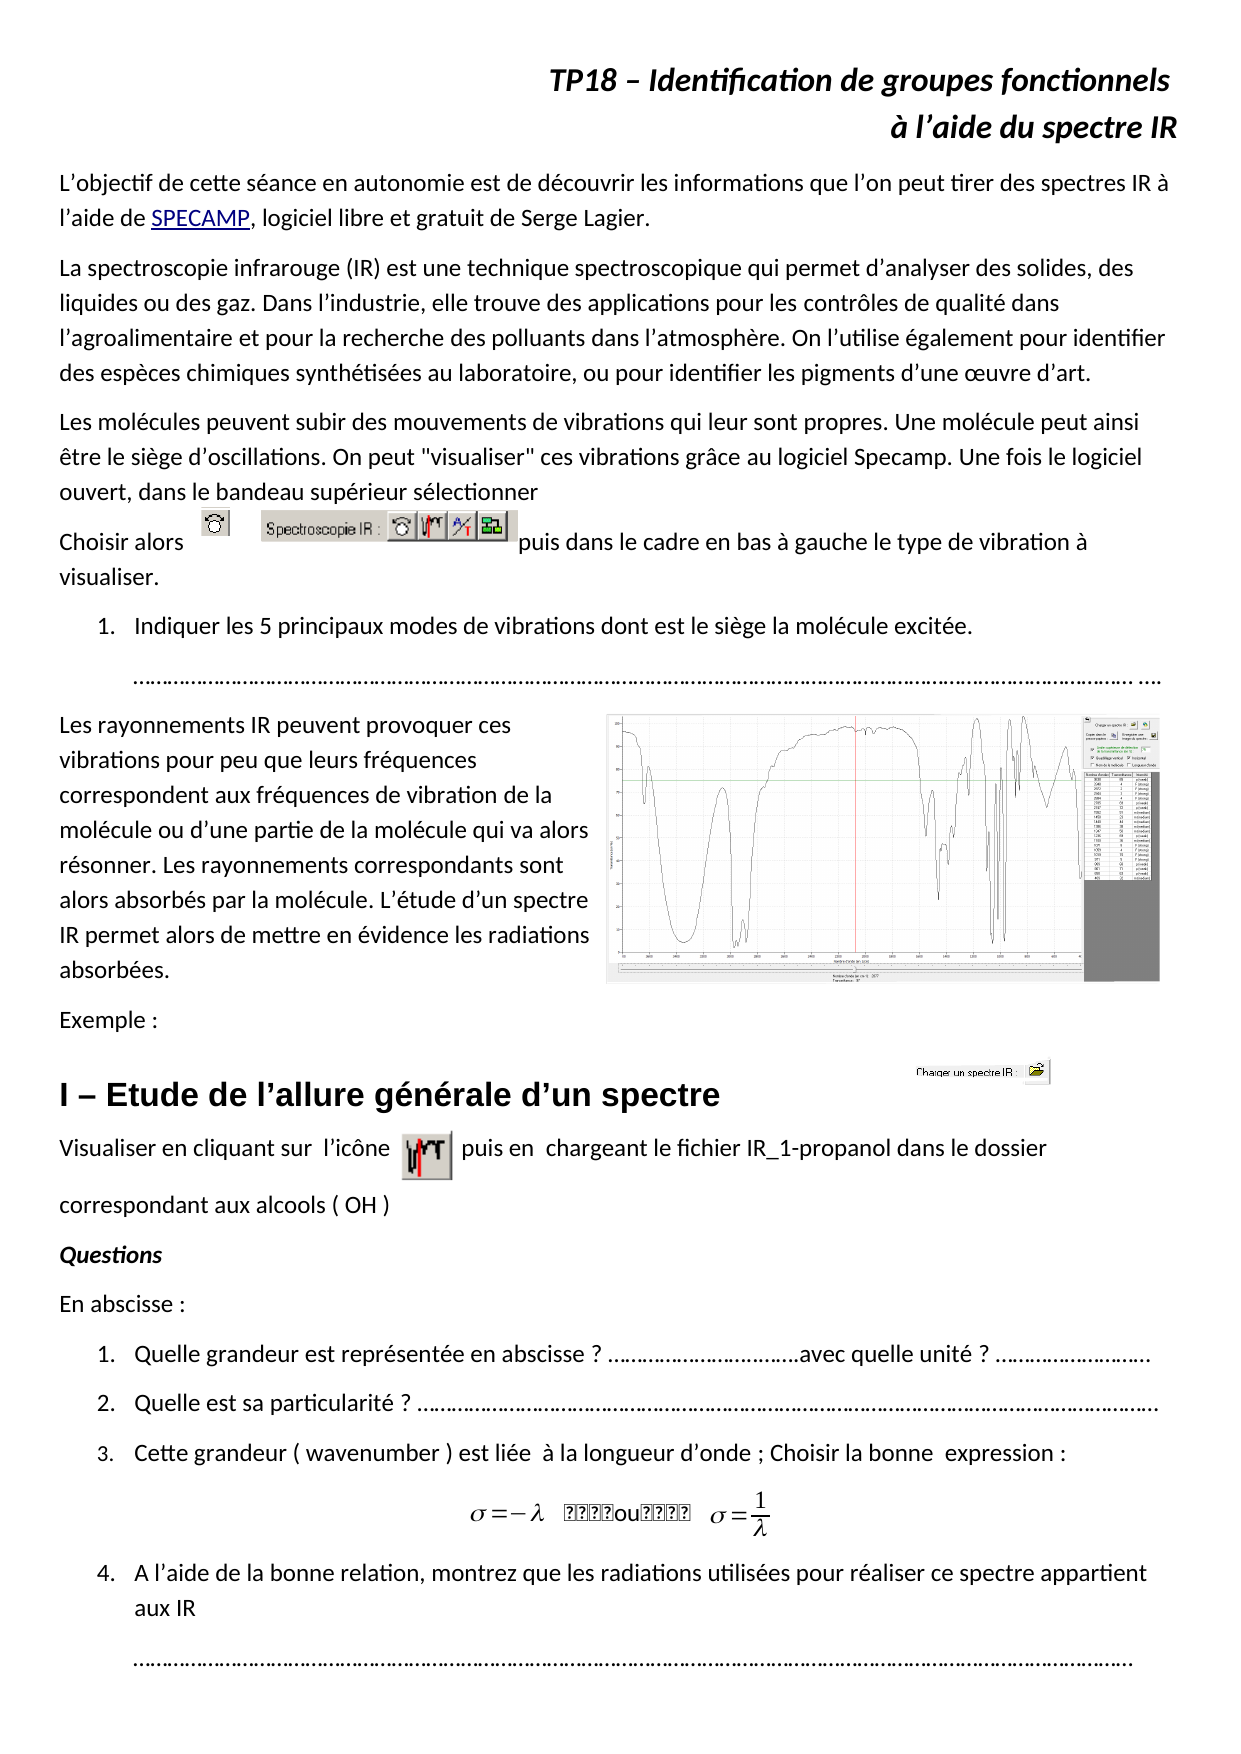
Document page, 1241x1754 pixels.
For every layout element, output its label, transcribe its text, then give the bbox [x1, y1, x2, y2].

text ………………………………………………………………………………………………………………………………………………………… …. [59, 660, 1181, 691]
text ou [59, 1388, 1181, 1439]
text Les molécules peuvent subir des mouvements de vibrations qui leur sont propres. Une molécule peut ainsi être le siège d’oscillations. On peut "visualiser" ces vibrations grâce au logiciel Specamp. Une fois le logiciel ouvert, dans le bandeau supérieur sélectionner [59, 406, 1181, 507]
text TP18 – Identification de groupes fonctionnels à l’aide du spectre IR [59, 59, 1181, 147]
picture [401, 1031, 453, 1082]
text En ordonnée : [59, 1593, 1181, 1623]
picture [634, 838, 1161, 985]
text ………………………………………………………………………………………………………………………………………………………… [59, 1543, 1181, 1573]
text Questions [59, 1140, 1181, 1171]
list Quelle grandeur est représentée en ordonnée ? ……………………..……….avec quelle unité ? ……………… [97, 1642, 1181, 1673]
text Les rayonnements IR peuvent provoquer ces vibrations pour peu que leurs fréquences correspondent aux fréquences de vibration de la molécule ou d’une partie de la molécule qui va alors résonner. Les rayonnements correspondants sont alors absorbés par la molécule. L’étude d’un spectre IR permet alors de mettre en évidence les radiations absorbées. [59, 710, 1181, 845]
subtitle I – Etude de l’allure générale d’un spectre [59, 935, 1181, 1014]
text Exemple : [59, 864, 634, 895]
list Quelle grandeur est représentée en abscisse ? ……………………..…….avec quelle unité ? ……………………… [97, 1239, 1181, 1270]
text Choisir alors puis dans le cadre en bas à gauche le type de vibration à visualiser. [59, 526, 1181, 591]
text En abscisse : [59, 1189, 1181, 1220]
text La spectroscopie infrarouge (IR) est une technique spectroscopique qui permet d’analyser des solides, des liquides ou des gaz. Dans l’industrie, elle trouve des applications pour les contrôles de qualité dans l’agroalimentaire et pour la recherche des polluants dans l’atmosphère. On l’utilise également pour identifier des espèces chimiques synthétisées au laboratoire, ou pour identifier les pigments d’une œuvre d’art. [59, 252, 1181, 387]
picture [201, 507, 230, 536]
list Cette grandeur ( wavenumber ) est liée à la longueur d’onde ; Choisir la bonne expression : [97, 1338, 1181, 1369]
text Visualiser en cliquant sur l’icône puis en chargeant le fichier IR_1-propanol dans le dossier correspondant aux alcools ( OH ) [59, 1030, 1181, 1121]
text L’objectif de cette séance en autonomie est de découvrir les informations que l’on peut tirer des spectres IR à l’aide de SPECAMP, logiciel libre et gratuit de Serge Lagier. [59, 167, 1181, 233]
picture [261, 508, 518, 542]
text Exemple : [692, 864, 1181, 895]
list A l’aide de la bonne relation, montrez que les radiations utilisées pour réaliser ce spectre appartient aux IR [97, 1458, 1181, 1524]
list Indiquer les 5 principaux modes de vibrations dont est le siège la molécule excitée. [97, 611, 1181, 641]
list Quelle est sa particularité ? ………………………………………………………………………………………………………………… [97, 1289, 1181, 1319]
